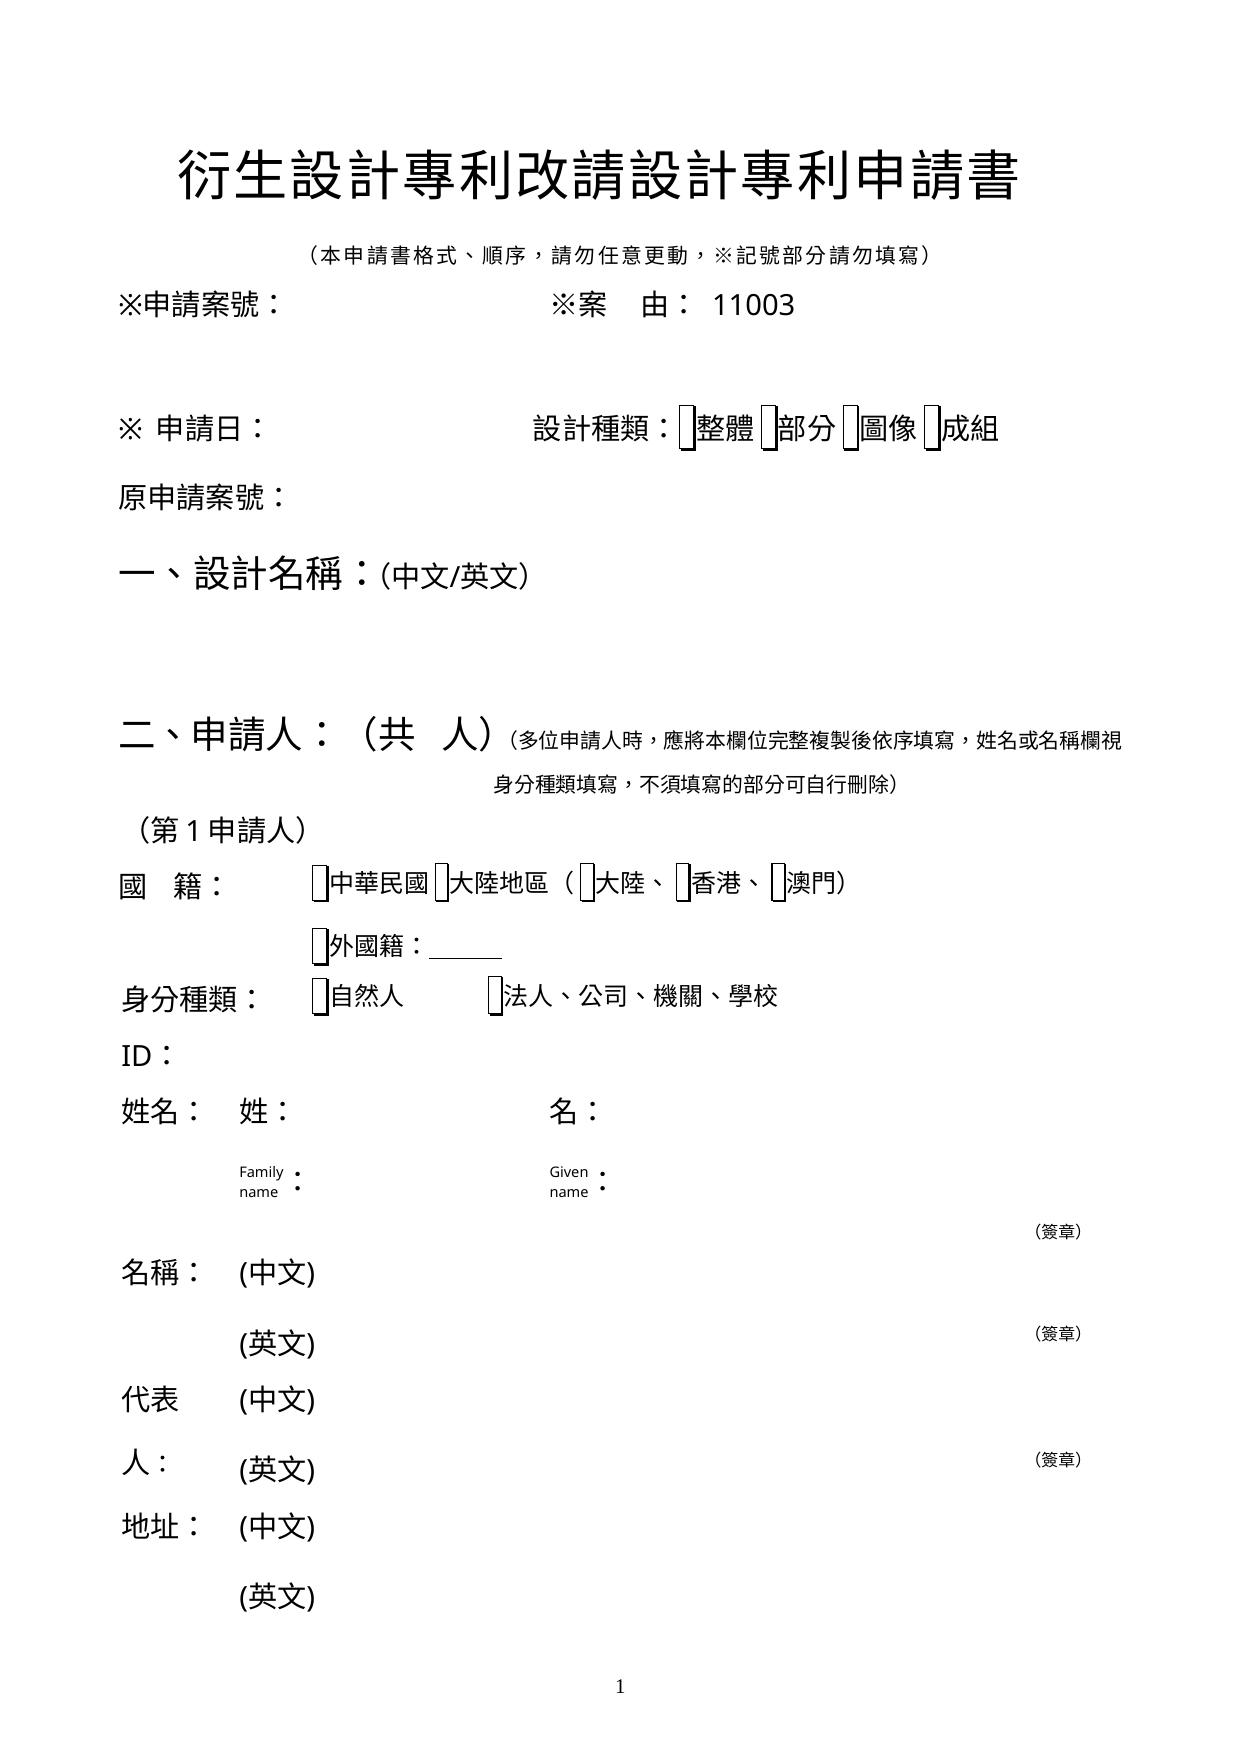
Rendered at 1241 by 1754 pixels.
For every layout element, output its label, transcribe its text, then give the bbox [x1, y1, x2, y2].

text 二、申請人：（共 人）（多位申請人時，應將本欄位完整複製後依序填寫，姓名或名稱欄視身分種類填寫，不須填寫的部分可自行刪除） [118, 697, 1122, 800]
text ※申請案號： ※案 由： 11003 [118, 274, 1122, 324]
table_cell (中文) (英文) [236, 1243, 943, 1370]
text 原申請案號： [118, 461, 1122, 530]
table_cell ID： [118, 1026, 1094, 1082]
table_cell 自然人 法人、公司、機關、學校 [303, 970, 1094, 1026]
text 衍生設計專利改請設計專利申請書 [118, 121, 1122, 224]
table_cell 姓： Family name： [236, 1082, 546, 1243]
table_header （第1申請人） [118, 800, 1094, 857]
table_cell [118, 1552, 236, 1623]
table_cell 名： Given name： [546, 1082, 943, 1243]
text （本申請書格式、順序，請勿任意更動，※記號部分請勿填寫） [118, 224, 1122, 274]
table_cell 中華民國 大陸地區（ 大陸、 香港、 澳門） 外國籍： [303, 857, 1094, 970]
table_cell (中文) (英文) [236, 1496, 1094, 1623]
table_cell 姓名： [118, 1082, 236, 1243]
table_cell 身分種類： [118, 970, 303, 1026]
table_cell （簽章） [943, 1243, 1094, 1370]
table_cell （簽章） [943, 1082, 1094, 1243]
table_cell 代表人： [118, 1370, 236, 1496]
table_cell 名稱： [118, 1243, 236, 1370]
table_cell 國 籍： [118, 857, 303, 970]
table_cell 地址： [118, 1496, 236, 1552]
list 申請日： 設計種類： 整體 部分 圖像 成組 [118, 393, 1122, 461]
text 一、設計名稱：（中文/英文） [118, 547, 1122, 597]
table_cell （簽章） [943, 1370, 1094, 1496]
table_cell (中文) (英文) [236, 1370, 943, 1496]
